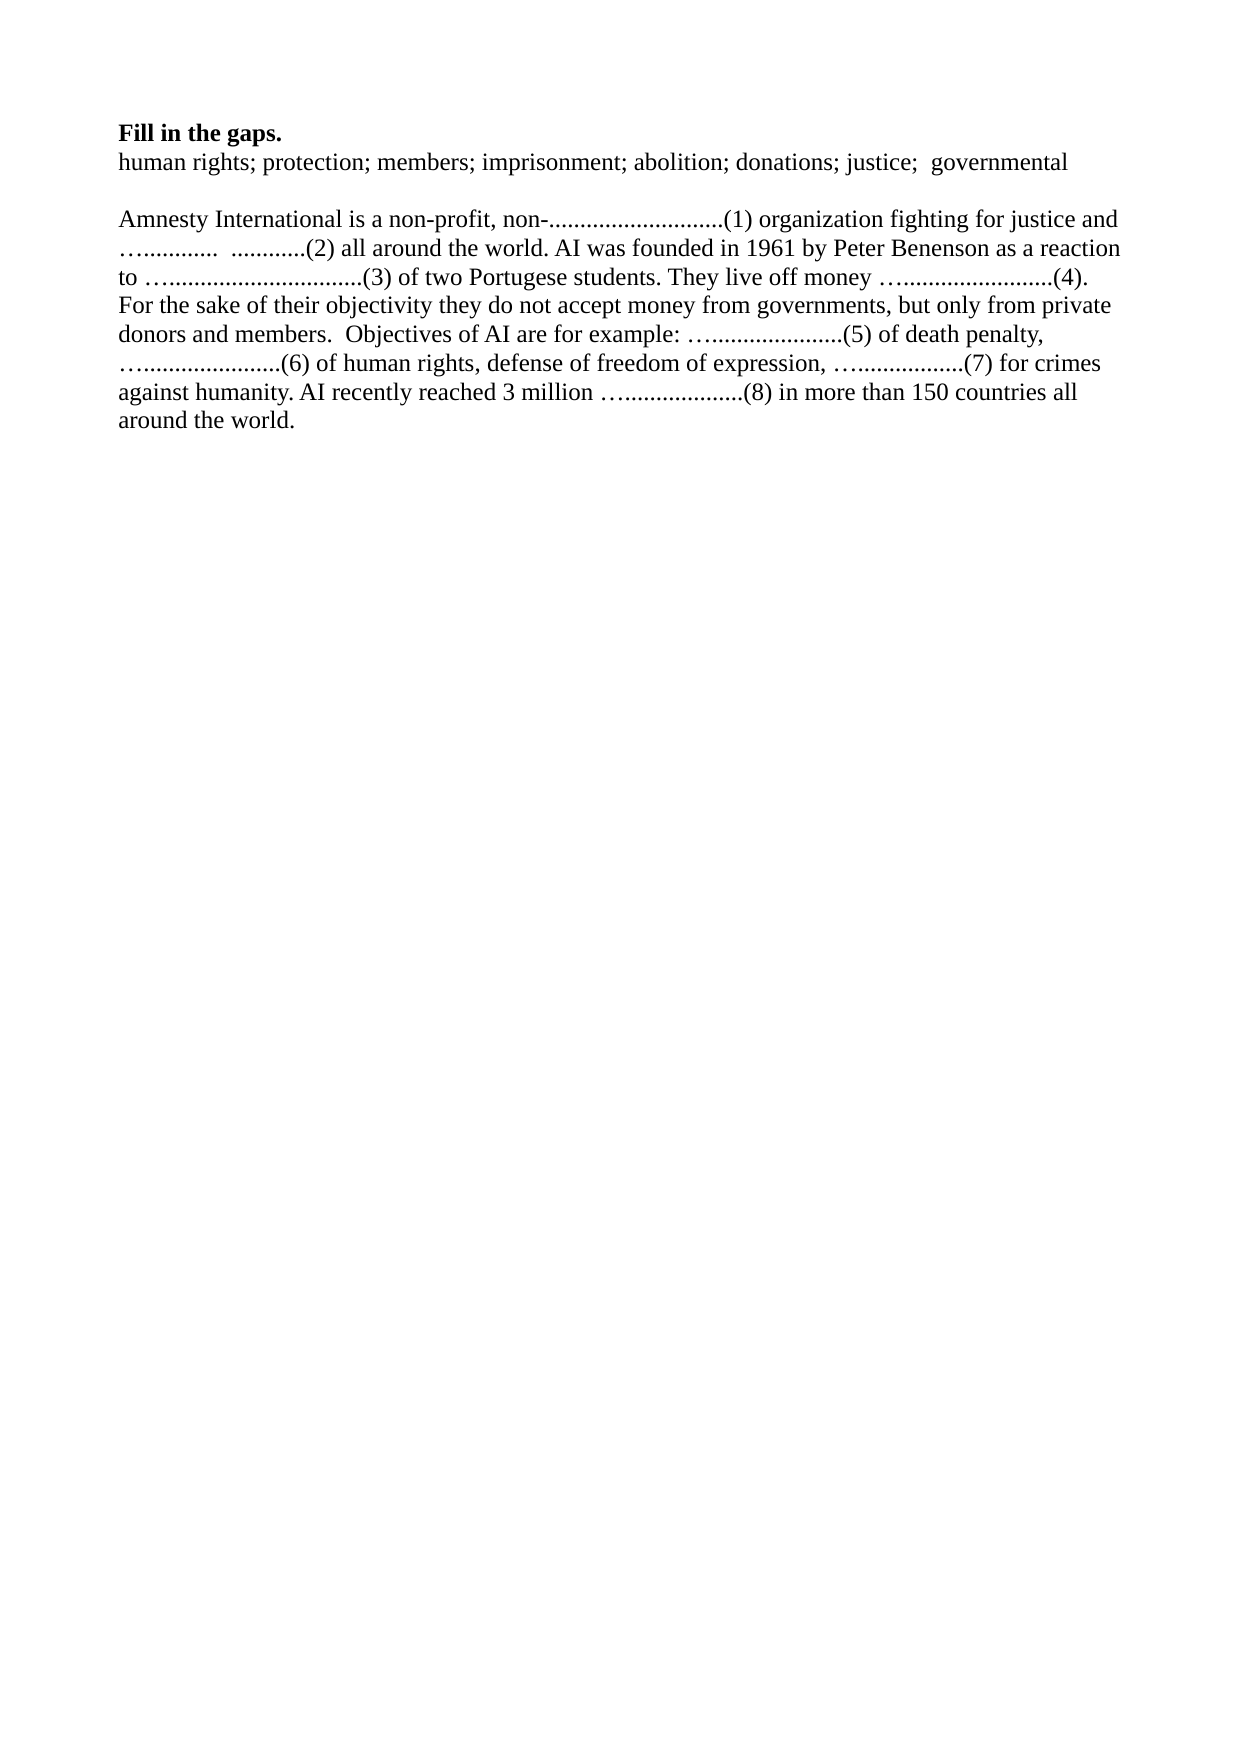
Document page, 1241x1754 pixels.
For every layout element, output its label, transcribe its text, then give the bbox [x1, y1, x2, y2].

text Amnesty International is a non-profit, non-............................(1) organization fighting for justice and …............ ............(2) all around the world. AI was founded in 1961 by Peter Benenson as a reaction to …...............................(3) of two Portugese students. They live off money …........................(4). For the sake of their objectivity they do not accept money from governments, but only from private donors and members. Objectives of AI are for example: ….....................(5) of death penalty, …......................(6) of human rights, defense of freedom of expression, ….................(7) for crimes against humanity. AI recently reached 3 million …...................(8) in more than 150 countries all around the world. [118, 204, 1122, 434]
text Fill in the gaps. [118, 118, 1122, 147]
text human rights; protection; members; imprisonment; abolition; donations; justice; governmental [118, 147, 1122, 176]
